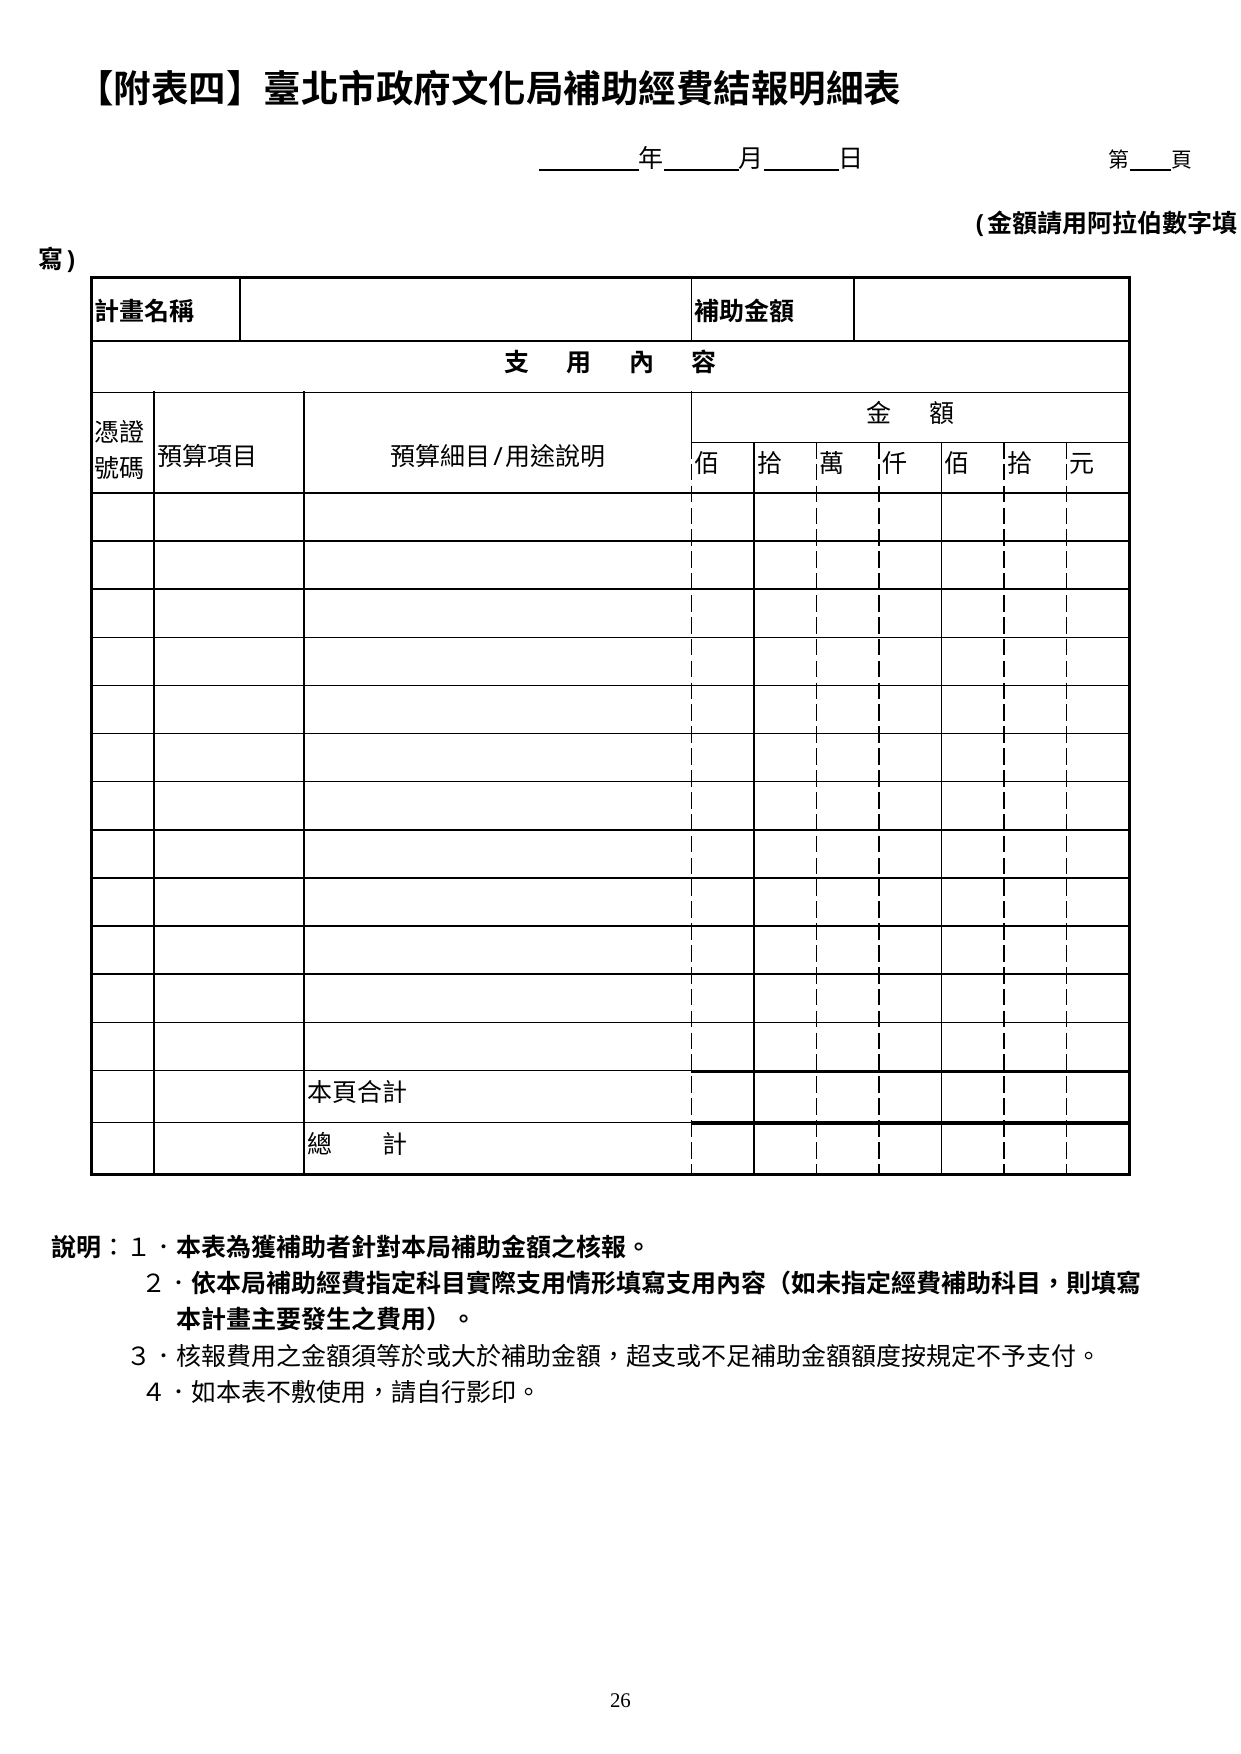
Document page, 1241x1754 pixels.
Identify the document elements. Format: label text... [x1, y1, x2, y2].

table_cell [692, 590, 753, 636]
table_cell [155, 1023, 303, 1069]
table_cell [755, 494, 817, 540]
table_cell [879, 1023, 941, 1069]
table_cell [942, 590, 1004, 636]
table_cell [305, 782, 692, 829]
table_cell [692, 542, 753, 588]
table_cell [1004, 638, 1067, 684]
table_cell 佰 [942, 443, 1004, 492]
text 年 月 日 第 頁 [38, 138, 1238, 174]
table_cell [942, 686, 1004, 733]
table_cell [1004, 879, 1067, 925]
table_cell [305, 831, 692, 877]
table_cell [93, 831, 153, 877]
table_cell [1067, 1073, 1128, 1121]
table_cell [93, 975, 153, 1021]
text ３．核報費用之金額須等於或大於補助金額，超支或不足補助金額額度按規定不予支付。 [126, 1336, 1152, 1372]
table_cell [1067, 975, 1128, 1021]
table_cell [692, 831, 753, 877]
table_cell [879, 975, 941, 1021]
table_header 計畫名稱 [93, 279, 239, 340]
table_cell 總 計 [305, 1123, 692, 1173]
table_cell [692, 1073, 753, 1121]
table_cell [93, 927, 153, 973]
table_cell [155, 879, 303, 925]
table_cell [692, 879, 753, 925]
table_cell [942, 734, 1004, 781]
table_cell [305, 927, 692, 973]
table_cell [692, 494, 753, 540]
table_cell [692, 927, 753, 973]
table_cell [942, 542, 1004, 588]
table_cell [942, 879, 1004, 925]
table_cell [692, 638, 753, 684]
table_cell [1004, 975, 1067, 1021]
table_cell [305, 734, 692, 781]
table_cell [942, 1125, 1004, 1173]
table_cell [1004, 1125, 1067, 1173]
table_cell [755, 638, 817, 684]
table_cell [755, 927, 817, 973]
table_cell [155, 975, 303, 1021]
table_cell [1004, 494, 1067, 540]
table_cell [93, 590, 153, 636]
table_cell 本頁合計 [305, 1071, 692, 1121]
table_cell [1067, 686, 1128, 733]
table_cell [692, 734, 753, 781]
table_cell [817, 1125, 879, 1173]
table_cell [942, 831, 1004, 877]
table_cell [1067, 927, 1128, 973]
table_cell [155, 686, 303, 733]
table_cell [755, 734, 817, 781]
table_cell [155, 494, 303, 540]
text ４．如本表不敷使用，請自行影印。 [51, 1372, 1152, 1409]
table_cell [1004, 782, 1067, 829]
table_cell [93, 734, 153, 781]
table_cell [305, 879, 692, 925]
table_cell [755, 831, 817, 877]
table_cell [305, 686, 692, 733]
table_cell [817, 782, 879, 829]
table_cell [93, 1071, 153, 1121]
table_cell [879, 734, 941, 781]
table_cell [755, 782, 817, 829]
table_cell [942, 782, 1004, 829]
table_cell [755, 975, 817, 1021]
table_cell [879, 494, 941, 540]
table_cell [755, 1073, 817, 1121]
table_cell [817, 879, 879, 925]
table_cell [155, 734, 303, 781]
text ２．依本局補助經費指定科目實際支用情形填寫支用內容（如未指定經費補助科目，則填寫本計畫主要發生之費用）。 [51, 1264, 1152, 1336]
table_cell [817, 686, 879, 733]
table_cell 預算細目/用途說明 [305, 393, 692, 492]
table_cell [1067, 1023, 1128, 1069]
table_cell [942, 927, 1004, 973]
table_cell [1004, 927, 1067, 973]
table_cell [1004, 831, 1067, 877]
table_cell [155, 782, 303, 829]
table_cell [155, 590, 303, 636]
table_cell [93, 1023, 153, 1069]
table_cell [942, 1023, 1004, 1069]
table_cell [305, 1023, 692, 1069]
table_cell [692, 782, 753, 829]
table_cell [93, 879, 153, 925]
table_cell 預算項目 [155, 393, 303, 492]
table_cell [155, 638, 303, 684]
table_cell [817, 1073, 879, 1121]
table_cell [305, 975, 692, 1021]
table_cell 金 額 [692, 393, 1128, 442]
table_cell [1067, 590, 1128, 636]
table_cell [755, 686, 817, 733]
table_cell [817, 975, 879, 1021]
table_cell [155, 542, 303, 588]
table_cell [93, 782, 153, 829]
table_cell [692, 1125, 753, 1173]
table_cell [755, 542, 817, 588]
table_cell [755, 590, 817, 636]
table_cell [817, 542, 879, 588]
table_cell 支 用 內 容 [93, 342, 1128, 391]
table_cell [305, 590, 692, 636]
table_cell [155, 927, 303, 973]
table_cell [942, 638, 1004, 684]
table_cell 憑證號碼 [93, 393, 153, 492]
table_cell 拾 [1004, 443, 1067, 492]
table_cell [1067, 734, 1128, 781]
table_cell [1004, 542, 1067, 588]
table_cell 萬 [817, 443, 879, 492]
table_cell [879, 782, 941, 829]
table_cell 佰 [692, 443, 753, 492]
table_cell [1067, 831, 1128, 877]
table_header [855, 279, 1128, 340]
table_cell 仟 [879, 443, 941, 492]
table_cell [879, 927, 941, 973]
table_cell [93, 542, 153, 588]
table_cell [817, 831, 879, 877]
table_cell [1067, 879, 1128, 925]
table_cell [93, 686, 153, 733]
table_cell [879, 1125, 941, 1173]
table_cell [1004, 734, 1067, 781]
table_cell [93, 638, 153, 684]
table_cell [1067, 782, 1128, 829]
table_cell [755, 1125, 817, 1173]
table_cell [155, 831, 303, 877]
table_cell [817, 590, 879, 636]
table_cell [305, 638, 692, 684]
table_cell [93, 494, 153, 540]
table_cell [817, 734, 879, 781]
table_cell [817, 638, 879, 684]
table_cell [1067, 542, 1128, 588]
table_header [241, 279, 691, 340]
text 【附表四】臺北市政府文化局補助經費結報明細表 [38, 59, 1238, 113]
table_cell [879, 542, 941, 588]
table_cell [155, 1123, 303, 1173]
table_cell [1004, 590, 1067, 636]
table_cell [692, 686, 753, 733]
table_cell 元 [1067, 443, 1128, 492]
table_cell [305, 494, 692, 540]
table_cell [879, 879, 941, 925]
table_cell [879, 831, 941, 877]
table_cell [879, 590, 941, 636]
table_cell [817, 1023, 879, 1069]
table_cell [817, 927, 879, 973]
table_cell [879, 1073, 941, 1121]
table_cell [755, 879, 817, 925]
table_cell [305, 542, 692, 588]
table_cell [879, 686, 941, 733]
table_cell [1067, 1125, 1128, 1173]
table_cell [1067, 494, 1128, 540]
text (金額請用阿拉伯數字填寫) [38, 203, 1238, 276]
table_cell [692, 1023, 753, 1069]
table_cell [1067, 638, 1128, 684]
table_cell [692, 975, 753, 1021]
table_cell [93, 1123, 153, 1173]
table_header 補助金額 [692, 279, 853, 340]
table_cell [155, 1071, 303, 1121]
table_cell [1004, 1023, 1067, 1069]
table_cell [942, 975, 1004, 1021]
table_cell [1004, 686, 1067, 733]
table_cell 拾 [755, 443, 817, 492]
table_cell [1004, 1073, 1067, 1121]
table_cell [817, 494, 879, 540]
table_cell [879, 638, 941, 684]
table_cell [942, 1073, 1004, 1121]
text 說明：１．本表為獲補助者針對本局補助金額之核報。 [51, 1227, 1152, 1264]
table_cell [942, 494, 1004, 540]
table_cell [755, 1023, 817, 1069]
